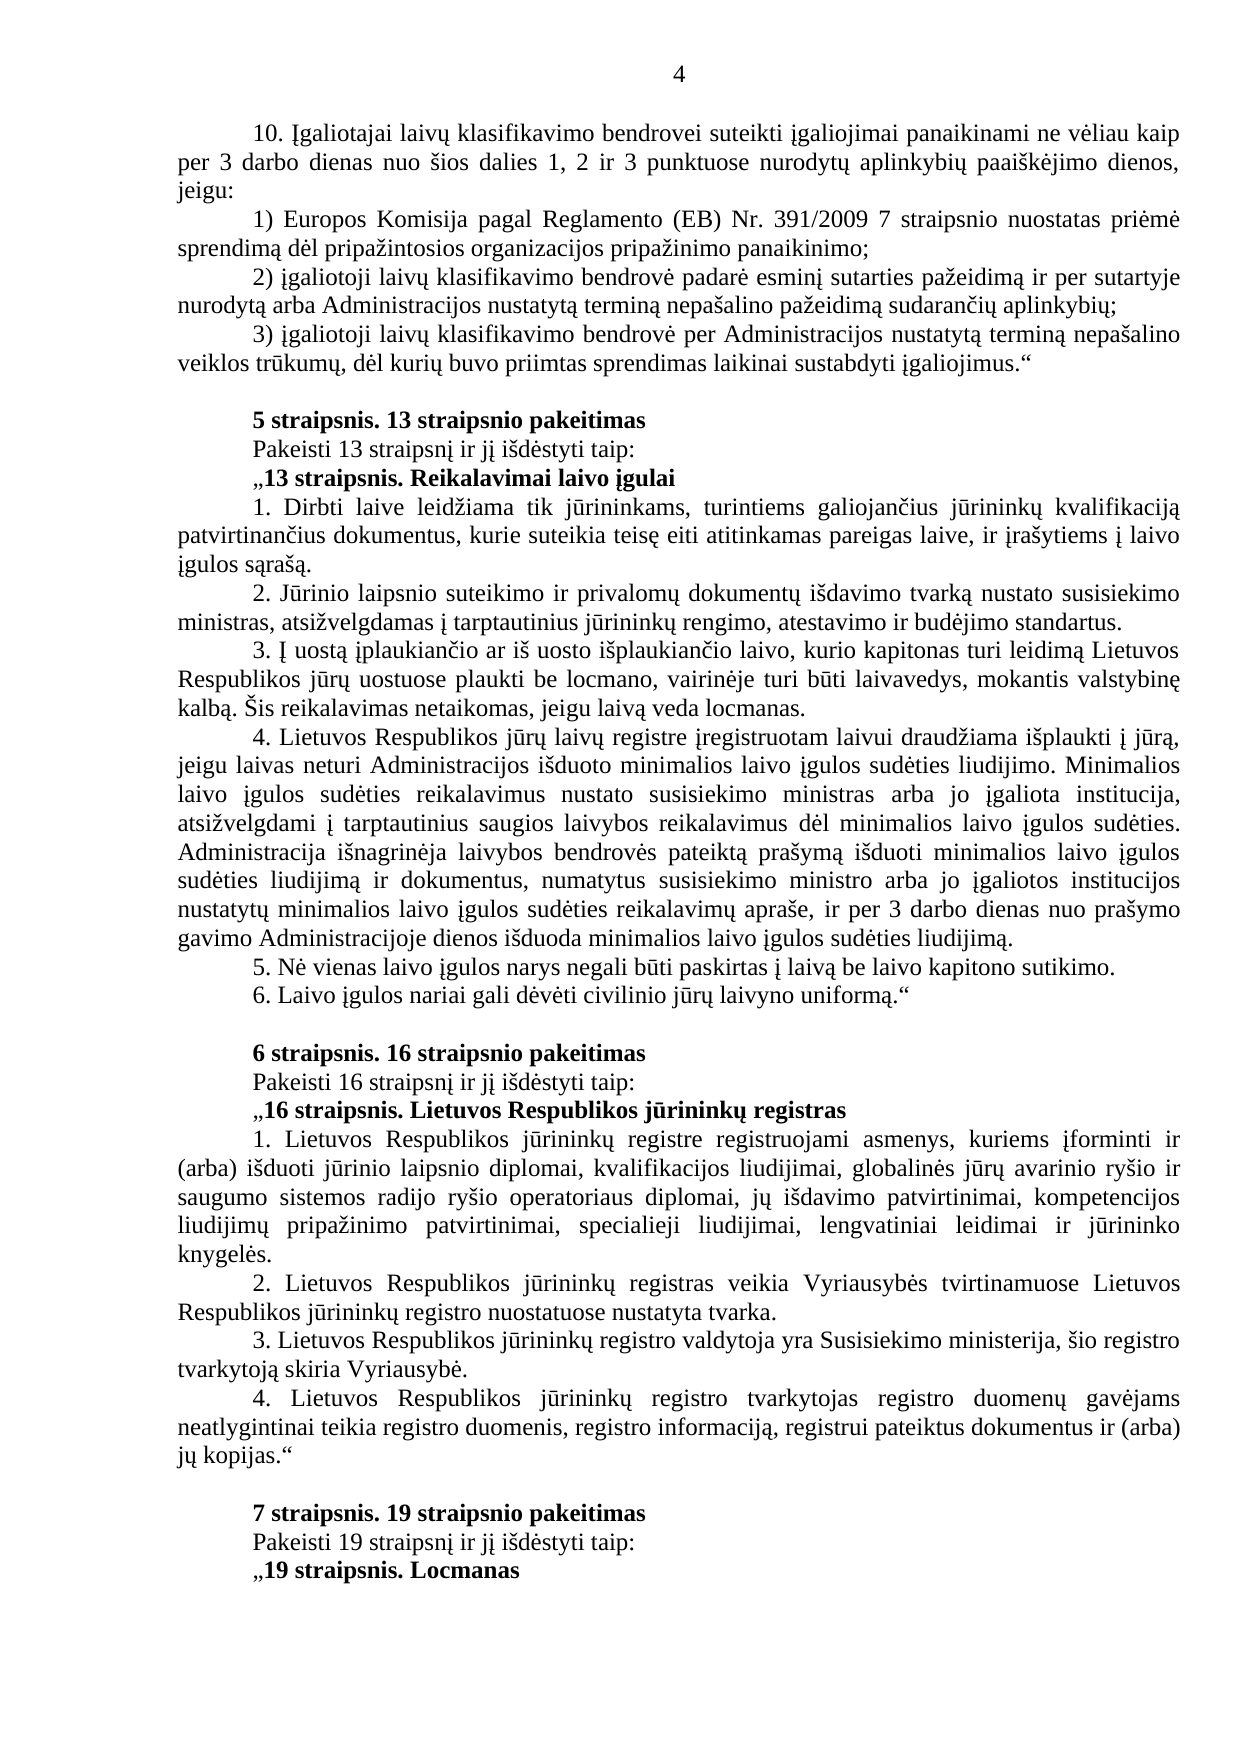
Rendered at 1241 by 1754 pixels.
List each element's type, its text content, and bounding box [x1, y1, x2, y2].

text 3) įgaliotoji laivų klasifikavimo bendrovė per Administracijos nustatytą terminą nepašalino veiklos trūkumų, dėl kurių buvo priimtas sprendimas laikinai sustabdyti įgaliojimus.“ [177, 319, 1181, 377]
text 7 straipsnis. 19 straipsnio pakeitimas [177, 1498, 1181, 1527]
text 3. Lietuvos Respublikos jūrininkų registro valdytoja yra Susisiekimo ministerija, šio registro tvarkytoją skiria Vyriausybė. [177, 1326, 1181, 1383]
text 2. Lietuvos Respublikos jūrininkų registras veikia Vyriausybės tvirtinamuose Lietuvos Respublikos jūrininkų registro nuostatuose nustatyta tvarka. [177, 1268, 1181, 1326]
text 1) Europos Komisija pagal Reglamento (EB) Nr. 391/2009 7 straipsnio nuostatas priėmė sprendimą dėl pripažintosios organizacijos pripažinimo panaikinimo; [177, 204, 1181, 262]
text 5 straipsnis. 13 straipsnio pakeitimas [177, 406, 1181, 434]
text Pakeisti 19 straipsnį ir jį išdėstyti taip: [177, 1527, 1181, 1556]
text 1. Lietuvos Respublikos jūrininkų registre registruojami asmenys, kuriems įforminti ir (arba) išduoti jūrinio laipsnio diplomai, kvalifikacijos liudijimai, globalinės jūrų avarinio ryšio ir saugumo sistemos radijo ryšio operatoriaus diplomai, jų išdavimo patvirtinimai, kompetencijos liudijimų pripažinimo patvirtinimai, specialieji liudijimai, lengvatiniai leidimai ir jūrininko knygelės. [177, 1124, 1181, 1268]
text 6. Laivo įgulos nariai gali dėvėti civilinio jūrų laivyno uniformą.“ [177, 981, 1181, 1009]
text 4. Lietuvos Respublikos jūrų laivų registre įregistruotam laivui draudžiama išplaukti į jūrą, jeigu laivas neturi Administracijos išduoto minimalios laivo įgulos sudėties liudijimo. Minimalios laivo įgulos sudėties reikalavimus nustato susisiekimo ministras arba jo įgaliota institucija, atsižvelgdami į tarptautinius saugios laivybos reikalavimus dėl minimalios laivo įgulos sudėties. Administracija išnagrinėja laivybos bendrovės pateiktą prašymą išduoti minimalios laivo įgulos sudėties liudijimą ir dokumentus, numatytus susisiekimo ministro arba jo įgaliotos institucijos nustatytų minimalios laivo įgulos sudėties reikalavimų apraše, ir per 3 darbo dienas nuo prašymo gavimo Administracijoje dienos išduoda minimalios laivo įgulos sudėties liudijimą. [177, 722, 1181, 952]
text 10. Įgaliotajai laivų klasifikavimo bendrovei suteikti įgaliojimai panaikinami ne vėliau kaip per 3 darbo dienas nuo šios dalies 1, 2 ir 3 punktuose nurodytų aplinkybių paaiškėjimo dienos, jeigu: [177, 118, 1181, 204]
text „13 straipsnis. Reikalavimai laivo įgulai [177, 463, 1181, 492]
text 2) įgaliotoji laivų klasifikavimo bendrovė padarė esminį sutarties pažeidimą ir per sutartyje nurodytą arba Administracijos nustatytą terminą nepašalino pažeidimą sudarančių aplinkybių; [177, 262, 1181, 319]
text Pakeisti 13 straipsnį ir jį išdėstyti taip: [177, 434, 1181, 463]
text 1. Dirbti laive leidžiama tik jūrininkams, turintiems galiojančius jūrininkų kvalifikaciją patvirtinančius dokumentus, kurie suteikia teisę eiti atitinkamas pareigas laive, ir įrašytiems į laivo įgulos sąrašą. [177, 492, 1181, 578]
text Pakeisti 16 straipsnį ir jį išdėstyti taip: [177, 1067, 1181, 1096]
text „19 straipsnis. Locmanas [177, 1556, 1181, 1584]
text 5. Nė vienas laivo įgulos narys negali būti paskirtas į laivą be laivo kapitono sutikimo. [177, 952, 1181, 981]
text 4. Lietuvos Respublikos jūrininkų registro tvarkytojas registro duomenų gavėjams neatlygintinai teikia registro duomenis, registro informaciją, registrui pateiktus dokumentus ir (arba) jų kopijas.“ [177, 1383, 1181, 1469]
text 3. Į uostą įplaukiančio ar iš uosto išplaukiančio laivo, kurio kapitonas turi leidimą Lietuvos Respublikos jūrų uostuose plaukti be locmano, vairinėje turi būti laivavedys, mokantis valstybinę kalbą. Šis reikalavimas netaikomas, jeigu laivą veda locmanas. [177, 636, 1181, 722]
text „16 straipsnis. Lietuvos Respublikos jūrininkų registras [177, 1096, 1181, 1124]
text 2. Jūrinio laipsnio suteikimo ir privalomų dokumentų išdavimo tvarką nustato susisiekimo ministras, atsižvelgdamas į tarptautinius jūrininkų rengimo, atestavimo ir budėjimo standartus. [177, 578, 1181, 636]
text 6 straipsnis. 16 straipsnio pakeitimas [177, 1038, 1181, 1067]
